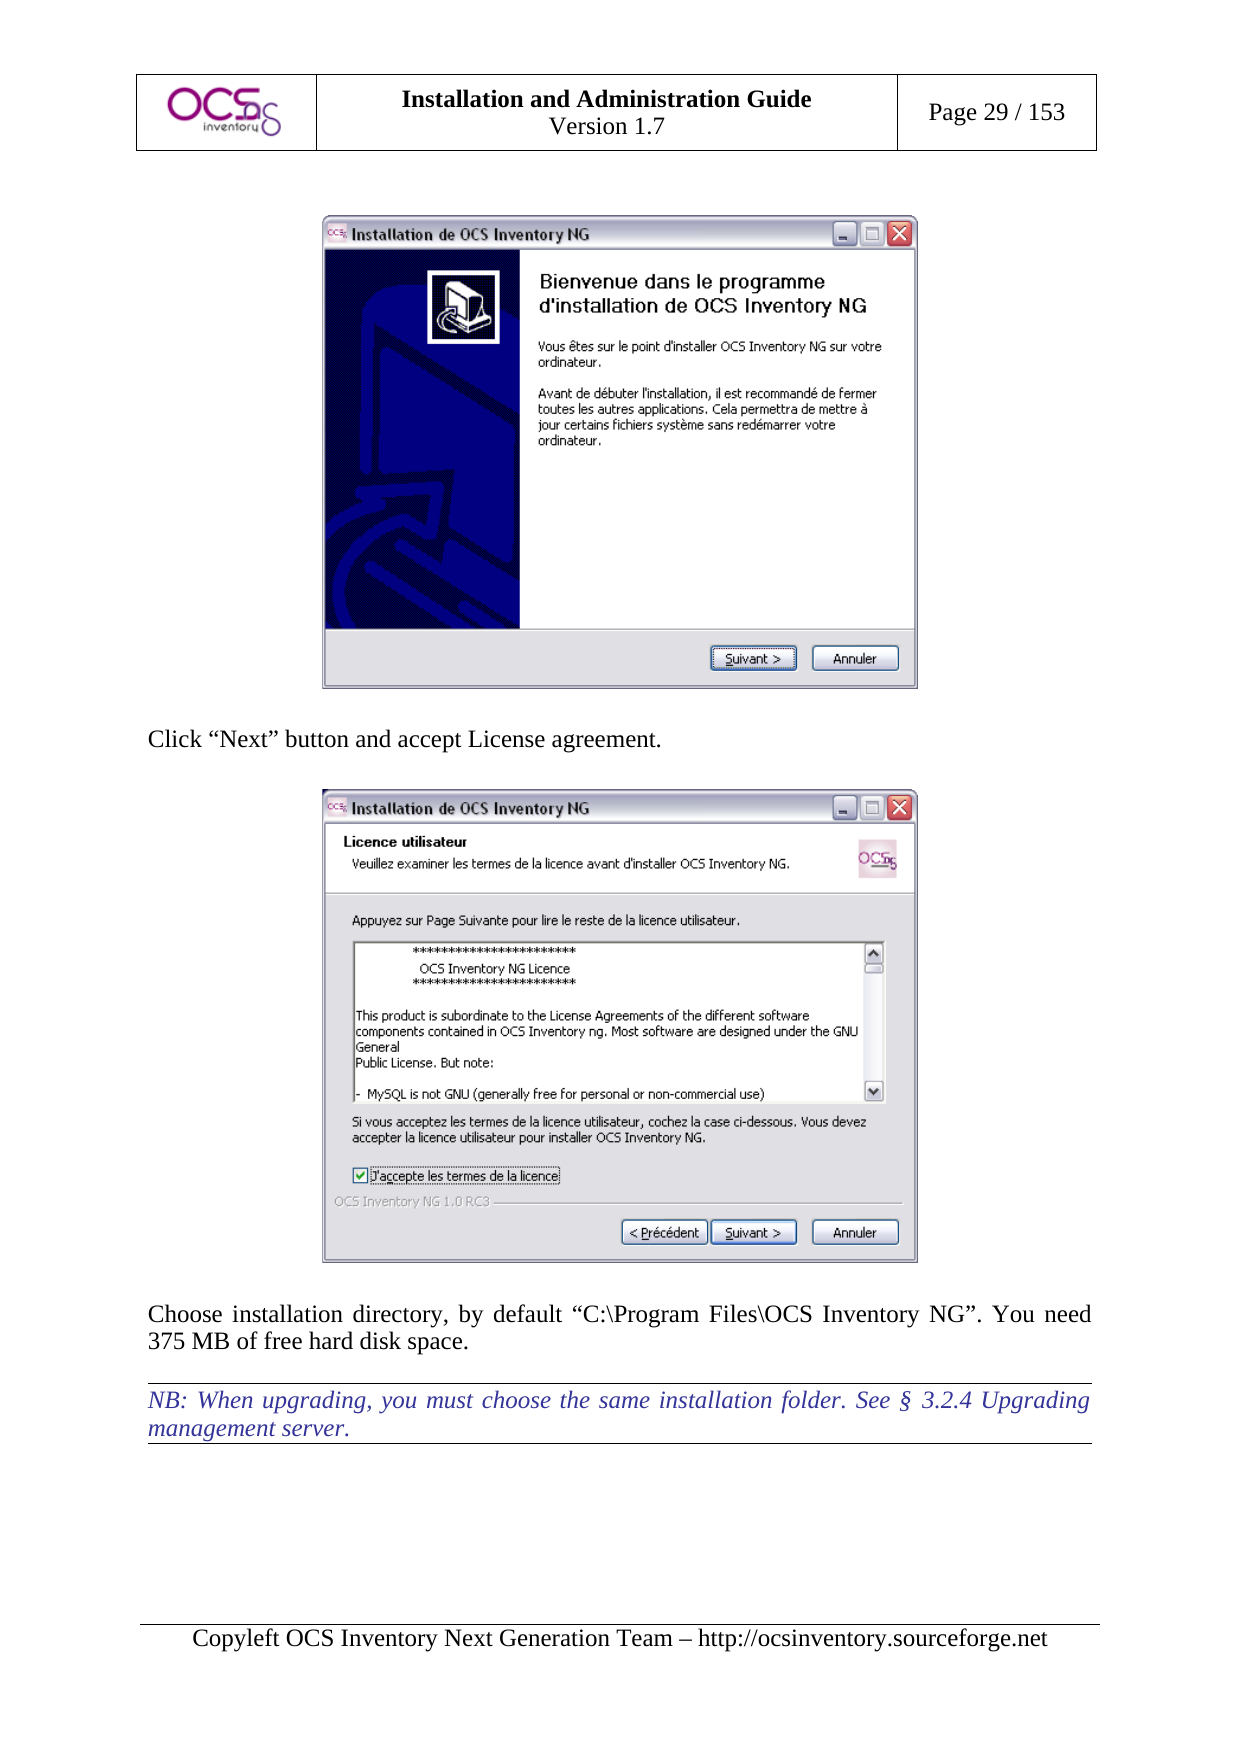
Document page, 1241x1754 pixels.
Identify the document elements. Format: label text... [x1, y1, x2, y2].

text NB: When upgrading, you must choose the same installation folder. See § 3.2.4 Upgrading management server. [148, 1384, 1092, 1443]
text Choose installation directory, by default “C:\Program Files\OCS Inventory NG”. You need 375 MB of free hard disk space. [148, 1300, 1092, 1355]
text Click “Next” button and accept License agreement. [148, 725, 1092, 753]
picture [322, 789, 918, 1263]
picture [322, 215, 918, 689]
picture [163, 83, 286, 141]
